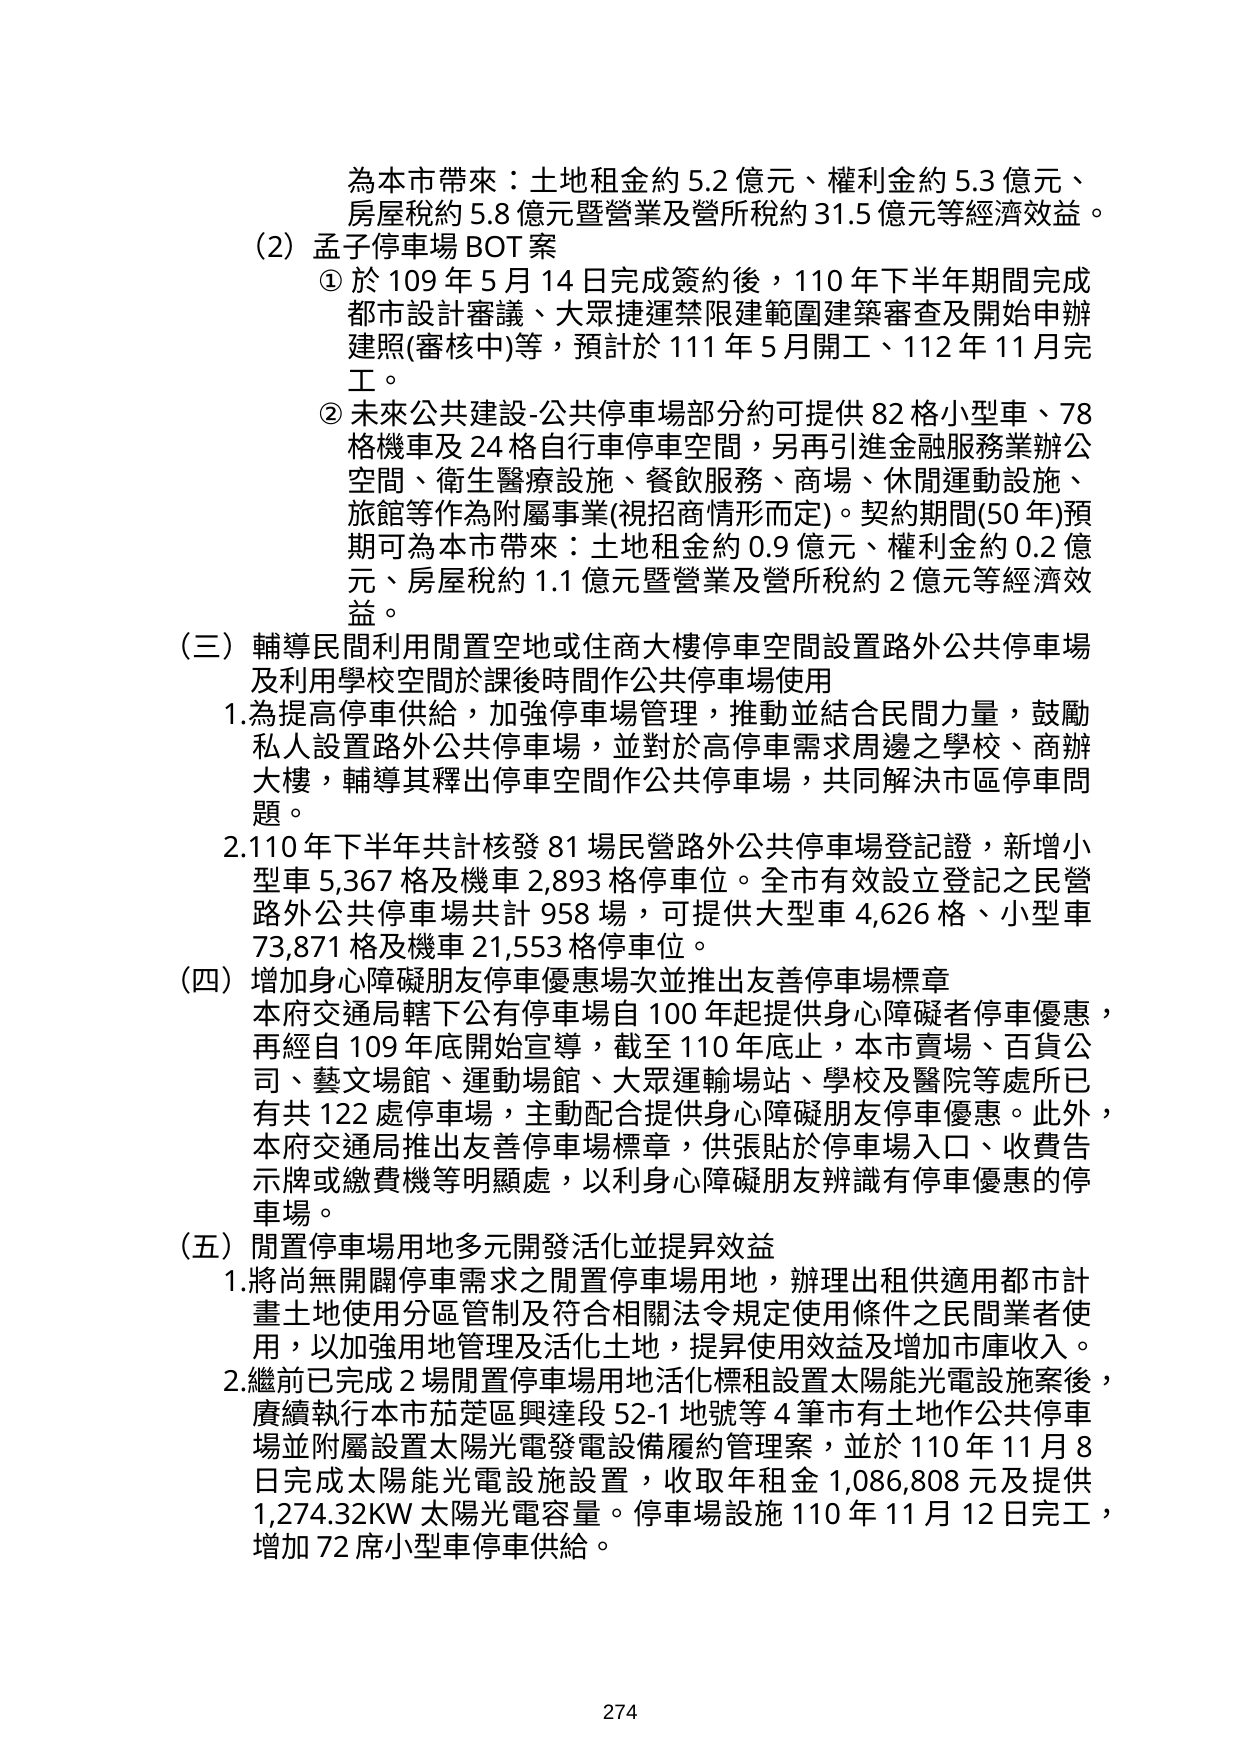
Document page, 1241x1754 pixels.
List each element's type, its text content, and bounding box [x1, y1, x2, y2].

text 2.繼前已完成2場閒置停車場用地活化標租設置太陽能光電設施案後，賡續執行本市茄萣區興達段52-1地號等4筆市有土地作公共停車場並附屬設置太陽光電發電設備履約管理案，並於110年11月8日完成太陽能光電設施設置，收取年租金1,086,808元及提供1,274.32KW太陽光電容量。停車場設施110年11月12日完工，增加72席小型車停車供給。 [223, 1364, 1092, 1564]
text ②未來公共建設-公共停車場部分約可提供600格小型車、1,100格機車及40格自行車停車空間，另再引進本府辦公空間(575坪)、商場作為附屬事業。契約期間(50年)預期可為本市帶來：土地租金約5.2億元、權利金約5.3億元、房屋稅約5.8億元暨營業及營所稅約31.5億元等經濟效益。 [318, 164, 1092, 231]
text 1.將尚無開闢停車需求之閒置停車場用地，辦理出租供適用都市計畫土地使用分區管制及符合相關法令規定使用條件之民間業者使用，以加強用地管理及活化土地，提昇使用效益及增加市庫收入。 [223, 1264, 1092, 1364]
text （2）孟子停車場BOT案 [238, 231, 1092, 264]
text ①於109年5月14日完成簽約後，110年下半年期間完成都市設計審議、大眾捷運禁限建範圍建築審查及開始申辦建照(審核中)等，預計於111年5月開工、112年11月完工。 [318, 264, 1092, 398]
text 1.為提高停車供給，加強停車場管理，推動並結合民間力量，鼓勵私人設置路外公共停車場，並對於高停車需求周邊之學校、商辦大樓，輔導其釋出停車空間作公共停車場，共同解決市區停車問題。 [223, 698, 1092, 831]
text （三）輔導民間利用閒置空地或住商大樓停車空間設置路外公共停車場及利用學校空間於課後時間作公共停車場使用 [162, 631, 1092, 698]
text （五）閒置停車場用地多元開發活化並提昇效益 [162, 1231, 1092, 1264]
text （四）增加身心障礙朋友停車優惠場次並推出友善停車場標章 [162, 964, 1092, 998]
text 2.110年下半年共計核發81場民營路外公共停車場登記證，新增小型車5,367格及機車2,893格停車位。全市有效設立登記之民營路外公共停車場共計958場，可提供大型車4,626格、小型車73,871格及機車21,553格停車位。 [223, 831, 1092, 964]
text ②未來公共建設-公共停車場部分約可提供82格小型車、78格機車及24格自行車停車空間，另再引進金融服務業辦公空間、衛生醫療設施、餐飲服務、商場、休閒運動設施、旅館等作為附屬事業(視招商情形而定)。契約期間(50年)預期可為本市帶來：土地租金約0.9億元、權利金約0.2億元、房屋稅約1.1億元暨營業及營所稅約2億元等經濟效益。 [318, 398, 1092, 631]
text 本府交通局轄下公有停車場自100年起提供身心障礙者停車優惠，再經自109年底開始宣導，截至110年底止，本市賣場、百貨公司、藝文場館、運動場館、大眾運輸場站、學校及醫院等處所已有共122處停車場，主動配合提供身心障礙朋友停車優惠。此外，本府交通局推出友善停車場標章，供張貼於停車場入口、收費告示牌或繳費機等明顯處，以利身心障礙朋友辨識有停車優惠的停車場。 [253, 998, 1092, 1231]
